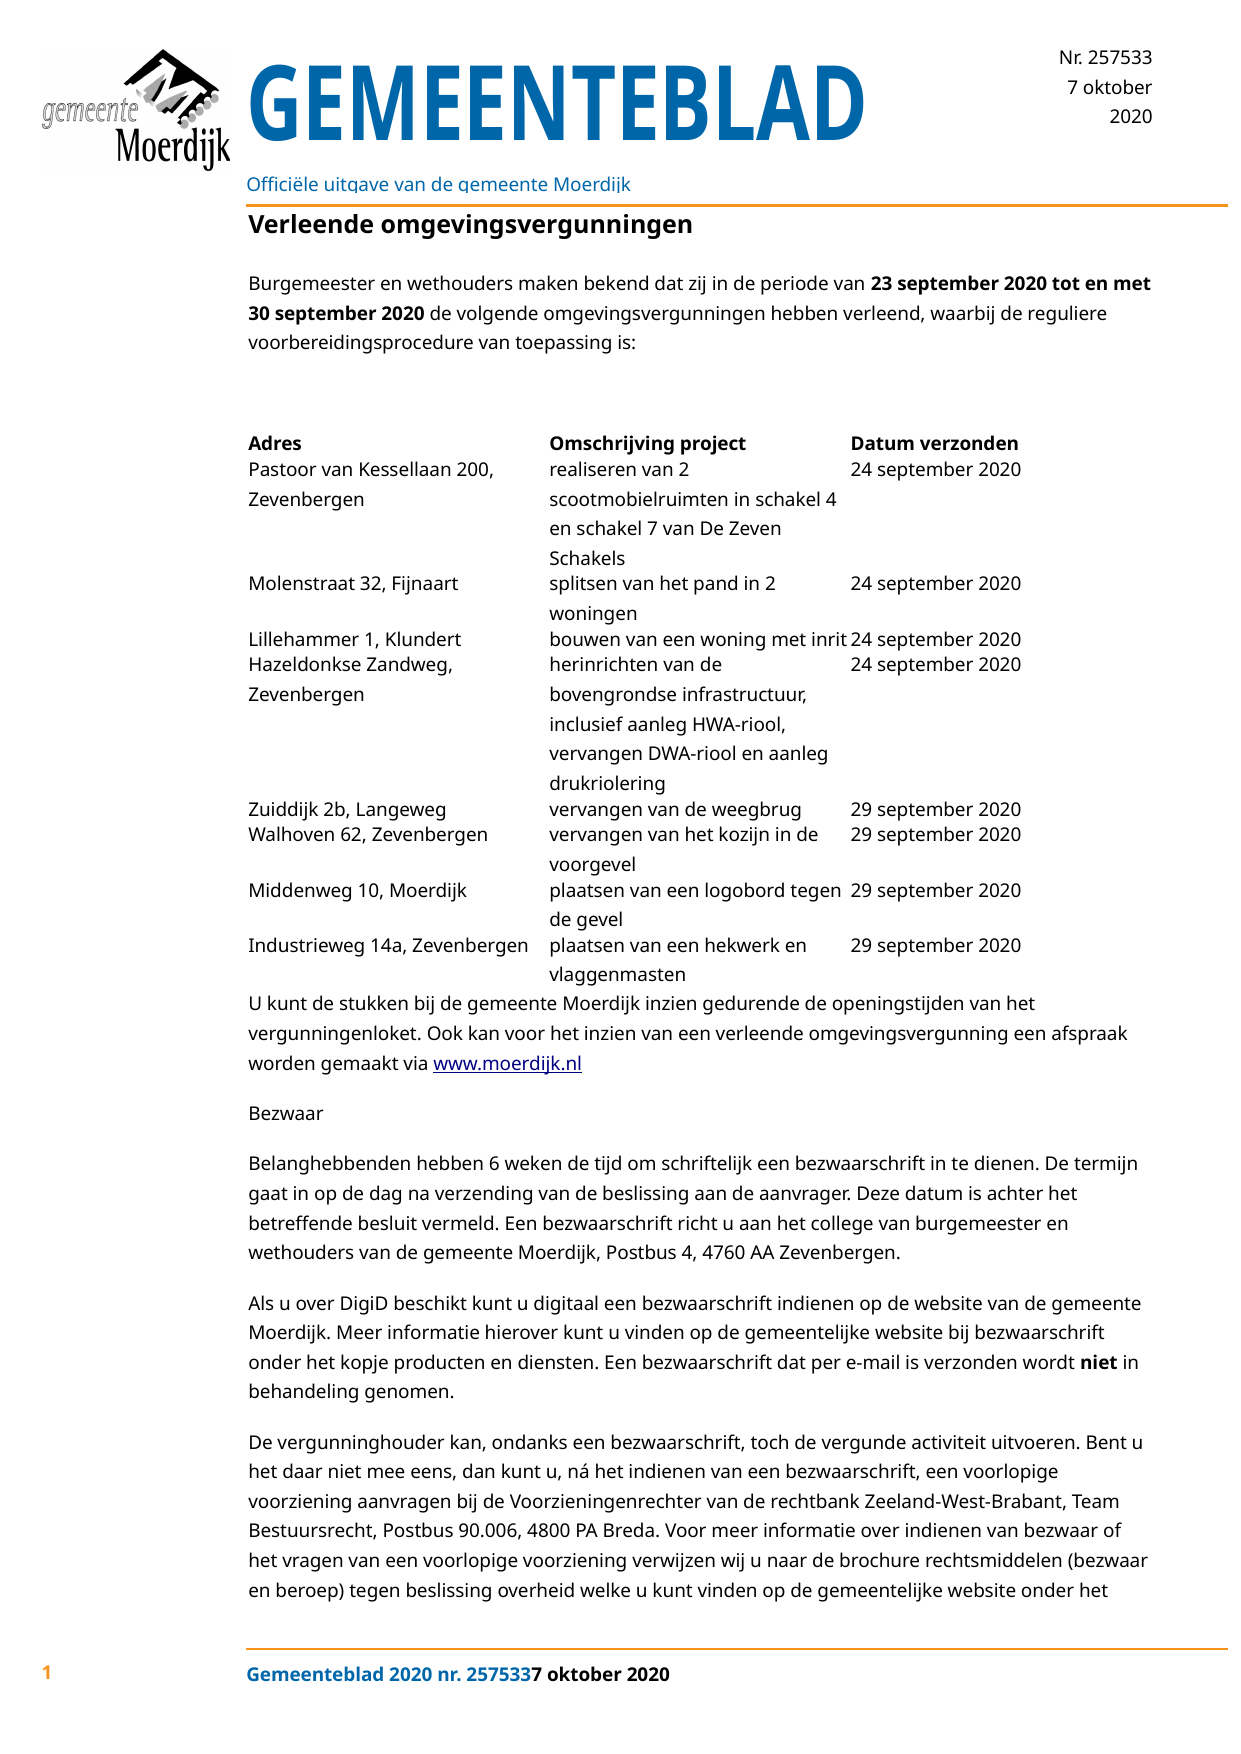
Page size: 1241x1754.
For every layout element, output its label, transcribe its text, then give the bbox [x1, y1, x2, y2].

table_cell Middenweg 10, Moerdijk [248, 877, 549, 932]
text Verleende omgevingsvergunningen [248, 207, 1152, 241]
table_cell herinrichten van de bovengrondse infrastructuur, inclusief aanleg HWA-riool, vervangen DWA-riool en aanleg drukriolering [549, 652, 850, 796]
table_cell Lillehammer 1, Klundert [248, 626, 549, 652]
table_cell realiseren van 2 scootmobielruimten in schakel 4 en schakel 7 van De Zeven Schakels [549, 456, 850, 571]
text De vergunninghouder kan, ondanks een bezwaarschrift, toch de vergunde activiteit uitvoeren. Bent u het daar niet mee eens, dan kunt u, ná het indienen van een bezwaarschrift, een voorlopige voorziening aanvragen bij de Voorzieningenrechter van de rechtbank Zeeland-West-Brabant, Team Bestuursrecht, Postbus 90.006, 4800 PA Breda. Voor meer informatie over indienen van bezwaar of het vragen van een voorlopige voorziening verwijzen wij u naar de brochure rechtsmiddelen (bezwaar en beroep) tegen beslissing overheid welke u kunt vinden op de gemeentelijke website onder het [248, 1429, 1152, 1603]
table_cell 29 september 2020 [850, 877, 1152, 932]
table_cell splitsen van het pand in 2 woningen [549, 571, 850, 626]
text Als u over DigiD beschikt kunt u digitaal een bezwaarschrift indienen op de website van de gemeente Moerdijk. Meer informatie hierover kunt u vinden op de gemeentelijke website bij bezwaarschrift onder het kopje producten en diensten. Een bezwaarschrift dat per e-mail is verzonden wordt niet in behandeling genomen. [248, 1290, 1152, 1404]
table_cell Molenstraat 32, Fijnaart [248, 571, 549, 626]
table_cell 24 september 2020 [850, 652, 1152, 796]
table_cell vervangen van de weegbrug [549, 796, 850, 821]
text U kunt de stukken bij de gemeente Moerdijk inzien gedurende de openingstijden van het vergunningenloket. Ook kan voor het inzien van een verleende omgevingsvergunning een afspraak worden gemaakt via www.moerdijk.nl [248, 991, 1152, 1076]
text Bezwaar [248, 1100, 1152, 1126]
table_cell Industrieweg 14a, Zevenbergen [248, 932, 549, 987]
table_header Adres [248, 430, 549, 456]
table_cell 29 september 2020 [850, 932, 1152, 987]
table_header Datum verzonden [850, 430, 1152, 456]
table_cell plaatsen van een hekwerk en vlaggenmasten [549, 932, 850, 987]
table_cell 24 september 2020 [850, 626, 1152, 652]
table_cell Walhoven 62, Zevenbergen [248, 821, 549, 877]
table_cell 29 september 2020 [850, 821, 1152, 877]
text Belanghebbenden hebben 6 weken de tijd om schriftelijk een bezwaarschrift in te dienen. De termijn gaat in op de dag na verzending van de beslissing aan de aanvrager. Deze datum is achter het betreffende besluit vermeld. Een bezwaarschrift richt u aan het college van burgemeester en wethouders van de gemeente Moerdijk, Postbus 4, 4760 AA Zevenbergen. [248, 1151, 1152, 1265]
table_cell 24 september 2020 [850, 456, 1152, 571]
table_cell Zuiddijk 2b, Langeweg [248, 796, 549, 821]
table_cell 29 september 2020 [850, 796, 1152, 821]
table_cell 24 september 2020 [850, 571, 1152, 626]
table_cell plaatsen van een logobord tegen de gevel [549, 877, 850, 932]
table_cell vervangen van het kozijn in de voorgevel [549, 821, 850, 877]
picture [41, 47, 231, 172]
table_cell Pastoor van Kessellaan 200, Zevenbergen [248, 456, 549, 571]
table_cell bouwen van een woning met inrit [549, 626, 850, 652]
table_cell Hazeldonkse Zandweg, Zevenbergen [248, 652, 549, 796]
table_header Omschrijving project [549, 430, 850, 456]
text Burgemeester en wethouders maken bekend dat zij in de periode van 23 september 2020 tot en met 30 september 2020 de volgende omgevingsvergunningen hebben verleend, waarbij de reguliere voorbereidingsprocedure van toepassing is: [248, 270, 1152, 355]
